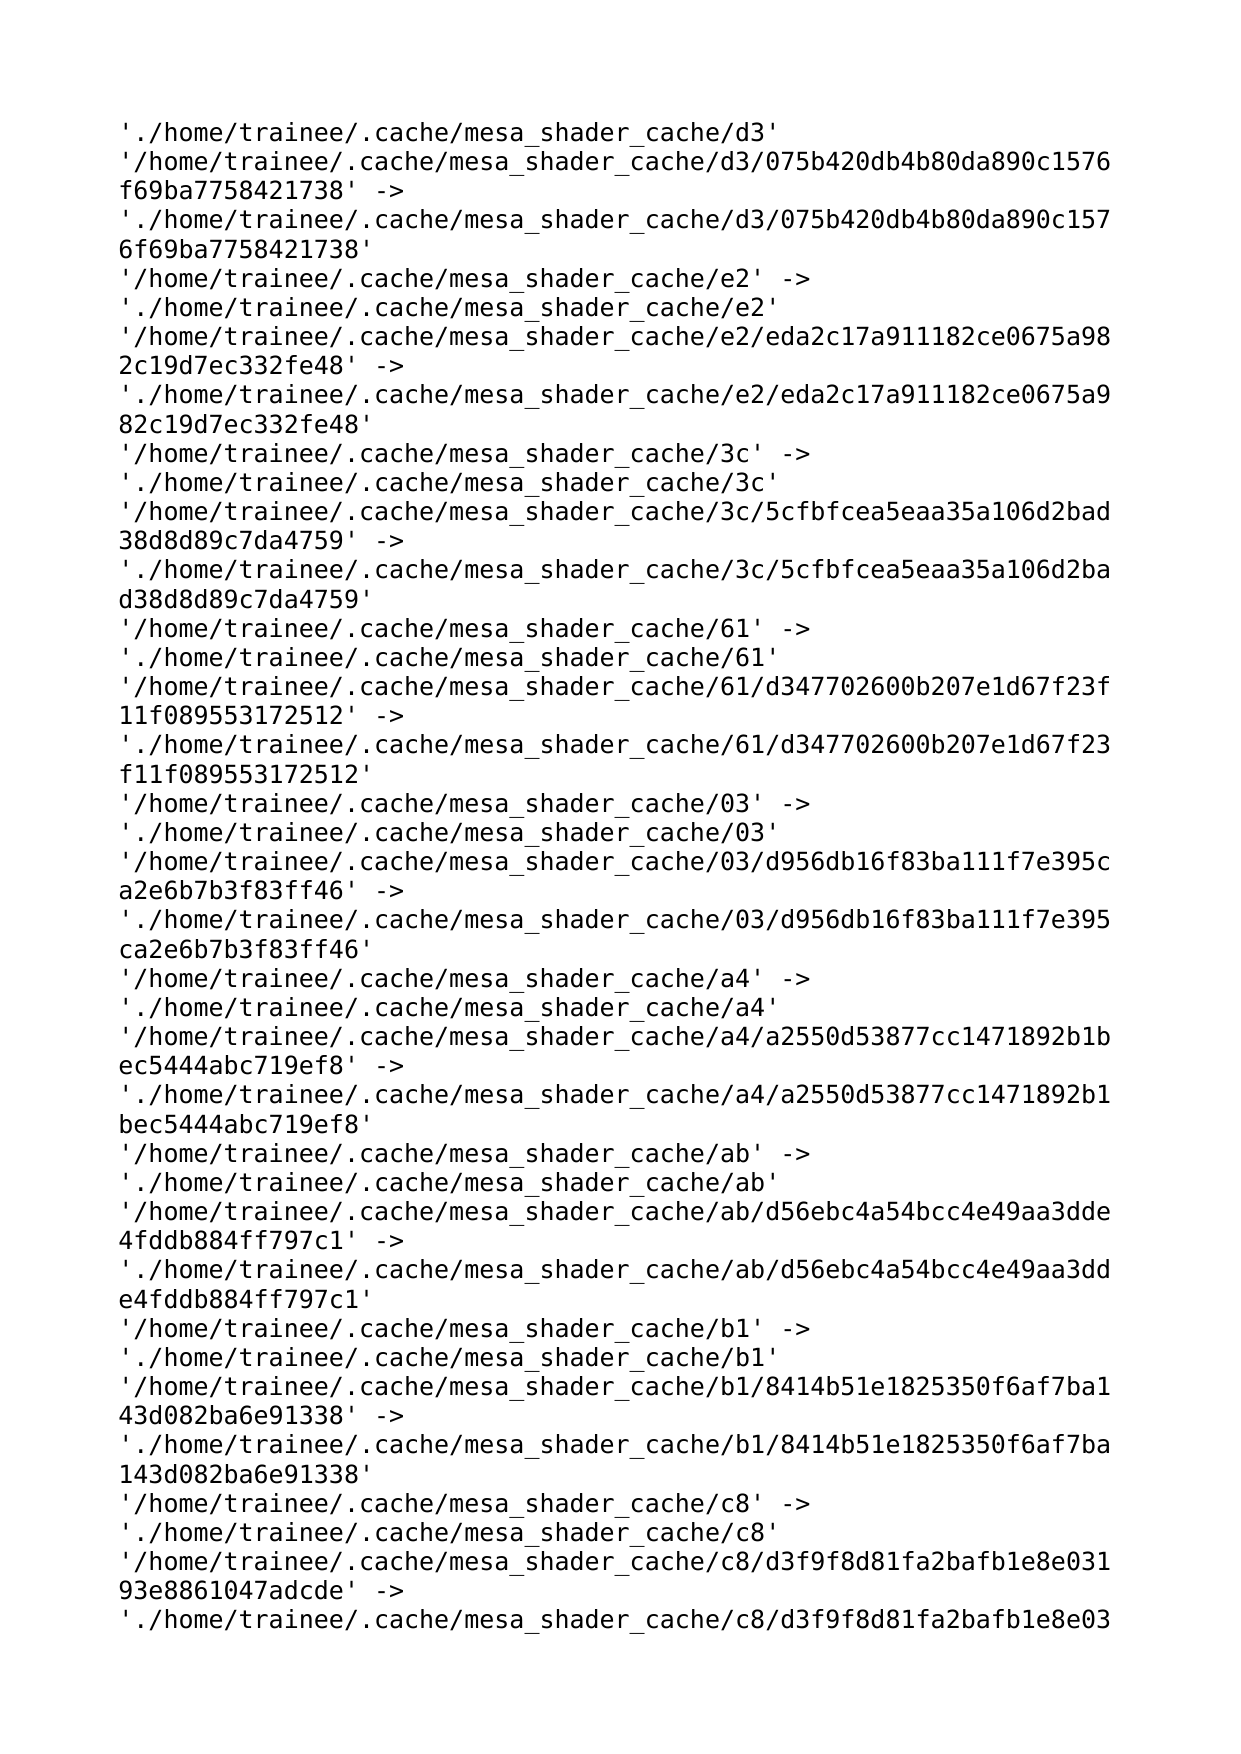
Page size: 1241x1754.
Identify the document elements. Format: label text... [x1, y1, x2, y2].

text './home/trainee/.cache/mesa_shader_cache/d3' '/home/trainee/.cache/mesa_shader_cache/d3/075b420db4b80da890c1576f69ba7758421738' -> './home/trainee/.cache/mesa_shader_cache/d3/075b420db4b80da890c1576f69ba7758421738' '/home/trainee/.cache/mesa_shader_cache/e2' -> './home/trainee/.cache/mesa_shader_cache/e2' '/home/trainee/.cache/mesa_shader_cache/e2/eda2c17a911182ce0675a982c19d7ec332fe48' -> './home/trainee/.cache/mesa_shader_cache/e2/eda2c17a911182ce0675a982c19d7ec332fe48' '/home/trainee/.cache/mesa_shader_cache/3c' -> './home/trainee/.cache/mesa_shader_cache/3c' '/home/trainee/.cache/mesa_shader_cache/3c/5cfbfcea5eaa35a106d2bad38d8d89c7da4759' -> './home/trainee/.cache/mesa_shader_cache/3c/5cfbfcea5eaa35a106d2bad38d8d89c7da4759' '/home/trainee/.cache/mesa_shader_cache/61' -> './home/trainee/.cache/mesa_shader_cache/61' '/home/trainee/.cache/mesa_shader_cache/61/d347702600b207e1d67f23f11f089553172512' -> './home/trainee/.cache/mesa_shader_cache/61/d347702600b207e1d67f23f11f089553172512' '/home/trainee/.cache/mesa_shader_cache/03' -> './home/trainee/.cache/mesa_shader_cache/03' '/home/trainee/.cache/mesa_shader_cache/03/d956db16f83ba111f7e395ca2e6b7b3f83ff46' -> './home/trainee/.cache/mesa_shader_cache/03/d956db16f83ba111f7e395ca2e6b7b3f83ff46' '/home/trainee/.cache/mesa_shader_cache/a4' -> './home/trainee/.cache/mesa_shader_cache/a4' '/home/trainee/.cache/mesa_shader_cache/a4/a2550d53877cc1471892b1bec5444abc719ef8' -> './home/trainee/.cache/mesa_shader_cache/a4/a2550d53877cc1471892b1bec5444abc719ef8' '/home/trainee/.cache/mesa_shader_cache/ab' -> './home/trainee/.cache/mesa_shader_cache/ab' '/home/trainee/.cache/mesa_shader_cache/ab/d56ebc4a54bcc4e49aa3dde4fddb884ff797c1' -> './home/trainee/.cache/mesa_shader_cache/ab/d56ebc4a54bcc4e49aa3dde4fddb884ff797c1' '/home/trainee/.cache/mesa_shader_cache/b1' -> './home/trainee/.cache/mesa_shader_cache/b1' '/home/trainee/.cache/mesa_shader_cache/b1/8414b51e1825350f6af7ba143d082ba6e91338' -> './home/trainee/.cache/mesa_shader_cache/b1/8414b51e1825350f6af7ba143d082ba6e91338' '/home/trainee/.cache/mesa_shader_cache/c8' -> './home/trainee/.cache/mesa_shader_cache/c8' '/home/trainee/.cache/mesa_shader_cache/c8/d3f9f8d81fa2bafb1e8e03193e8861047adcde' -> './home/trainee/.cache/mesa_shader_cache/c8/d3f9f8d81fa2bafb1e8e03 [118, 118, 1122, 1635]
